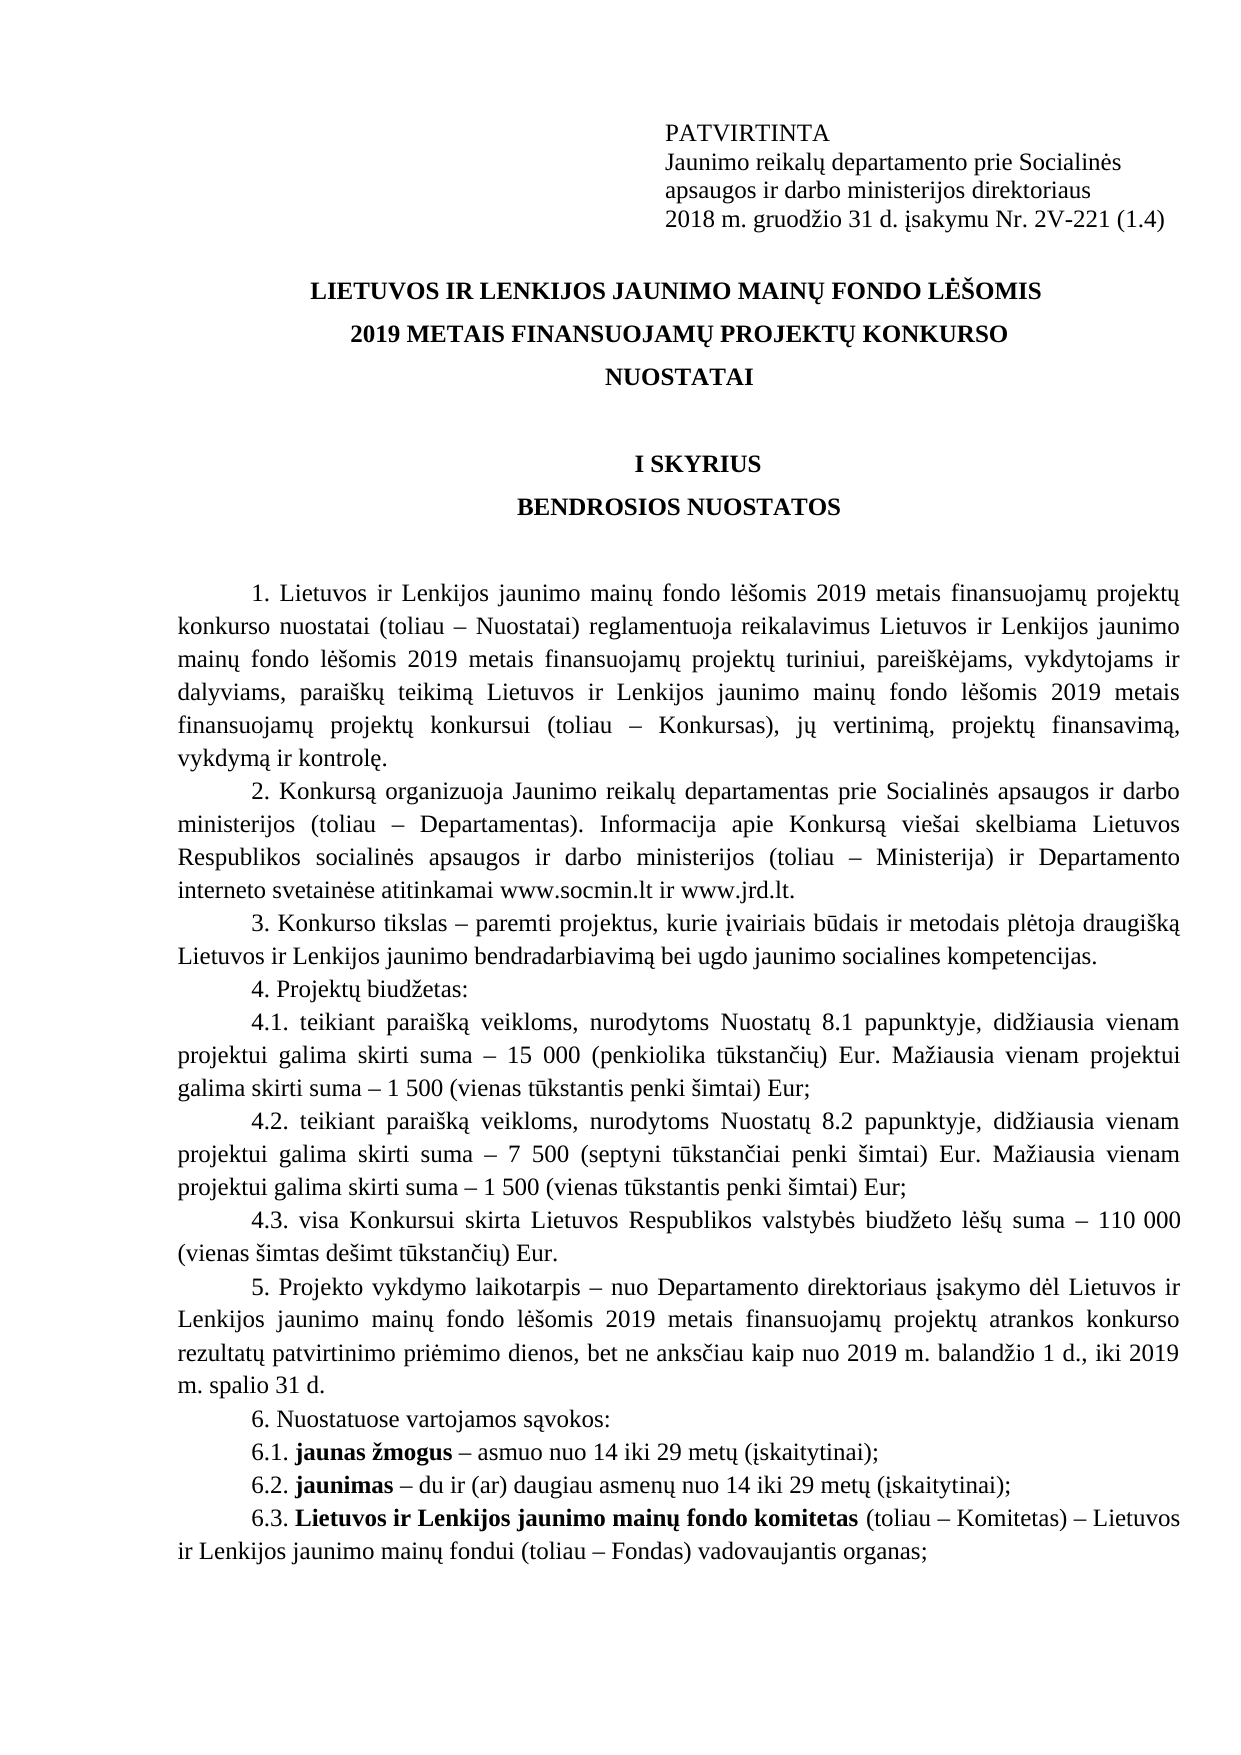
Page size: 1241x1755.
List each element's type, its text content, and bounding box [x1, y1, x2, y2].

text 4.2. teikiant paraišką veikloms, nurodytoms Nuostatų 8.2 papunktyje, didžiausia vienam projektui galima skirti suma – 7 500 (septyni tūkstančiai penki šimtai) Eur. Mažiausia vienam projektui galima skirti suma – 1 500 (vienas tūkstantis penki šimtai) Eur; [177, 1106, 1181, 1201]
text PATVIRTINTA [665, 118, 1181, 147]
text apsaugos ir darbo ministerijos direktoriaus [665, 176, 1181, 204]
text 5. Projekto vykdymo laikotarpis – nuo Departamento direktoriaus įsakymo dėl Lietuvos ir Lenkijos jaunimo mainų fondo lėšomis 2019 metais finansuojamų projektų atrankos konkurso rezultatų patvirtinimo priėmimo dienos, bet ne anksčiau kaip nuo 2019 m. balandžio 1 d., iki 2019 m. spalio 31 d. [177, 1272, 1181, 1399]
text 1. Lietuvos ir Lenkijos jaunimo mainų fondo lėšomis 2019 metais finansuojamų projektų konkurso nuostatai (toliau – Nuostatai) reglamentuoja reikalavimus Lietuvos ir Lenkijos jaunimo mainų fondo lėšomis 2019 metais finansuojamų projektų turiniui, pareiškėjams, vykdytojams ir dalyviams, paraiškų teikimą Lietuvos ir Lenkijos jaunimo mainų fondo lėšomis 2019 metais finansuojamų projektų konkursui (toliau – Konkursas), jų vertinimą, projektų finansavimą, vykdymą ir kontrolę. [177, 578, 1181, 772]
text Jaunimo reikalų departamento prie Socialinės [665, 147, 1181, 176]
text 4.1. teikiant paraišką veikloms, nurodytoms Nuostatų 8.1 papunktyje, didžiausia vienam projektui galima skirti suma – 15 000 (penkiolika tūkstančių) Eur. Mažiausia vienam projektui galima skirti suma – 1 500 (vienas tūkstantis penki šimtai) Eur; [177, 1007, 1181, 1102]
text 3. Konkurso tikslas – paremti projektus, kurie įvairiais būdais ir metodais plėtoja draugišką Lietuvos ir Lenkijos jaunimo bendradarbiavimą bei ugdo jaunimo socialines kompetencijas. [177, 908, 1181, 970]
text LIETUVOS IR LENKIJOS JAUNIMO MAINŲ FONDO lėšomis 2019 metais finansuojamų projektų konkurso NUOSTATAI [177, 276, 1181, 391]
text 4. Projektų biudžetas: [177, 974, 1181, 1003]
text 2018 m. gruodžio 31 d. įsakymu Nr. 2V-221 (1.4) [665, 204, 1181, 233]
text 6.3. Lietuvos ir Lenkijos jaunimo mainų fondo komitetas (toliau – Komitetas) – Lietuvos ir Lenkijos jaunimo mainų fondui (toliau – Fondas) vadovaujantis organas; [177, 1503, 1181, 1564]
text BENDROSIOS NUOSTATOS [177, 492, 1181, 521]
text 6. Nuostatuose vartojamos sąvokos: [177, 1404, 1181, 1432]
text 4.3. visa Konkursui skirta Lietuvos Respublikos valstybės biudžeto lėšų suma – 110 000 (vienas šimtas dešimt tūkstančių) Eur. [177, 1206, 1181, 1267]
text 6.2. jaunimas – du ir (ar) daugiau asmenų nuo 14 iki 29 metų (įskaitytinai); [177, 1470, 1181, 1498]
text 2. Konkursą organizuoja Jaunimo reikalų departamentas prie Socialinės apsaugos ir darbo ministerijos (toliau – Departamentas). Informacija apie Konkursą viešai skelbiama Lietuvos Respublikos socialinės apsaugos ir darbo ministerijos (toliau – Ministerija) ir Departamento interneto svetainėse atitinkamai www.socmin.lt ir www.jrd.lt. [177, 776, 1181, 904]
text I SKYRIUS [215, 449, 1181, 477]
text 6.1. jaunas žmogus – asmuo nuo 14 iki 29 metų (įskaitytinai); [177, 1437, 1181, 1465]
